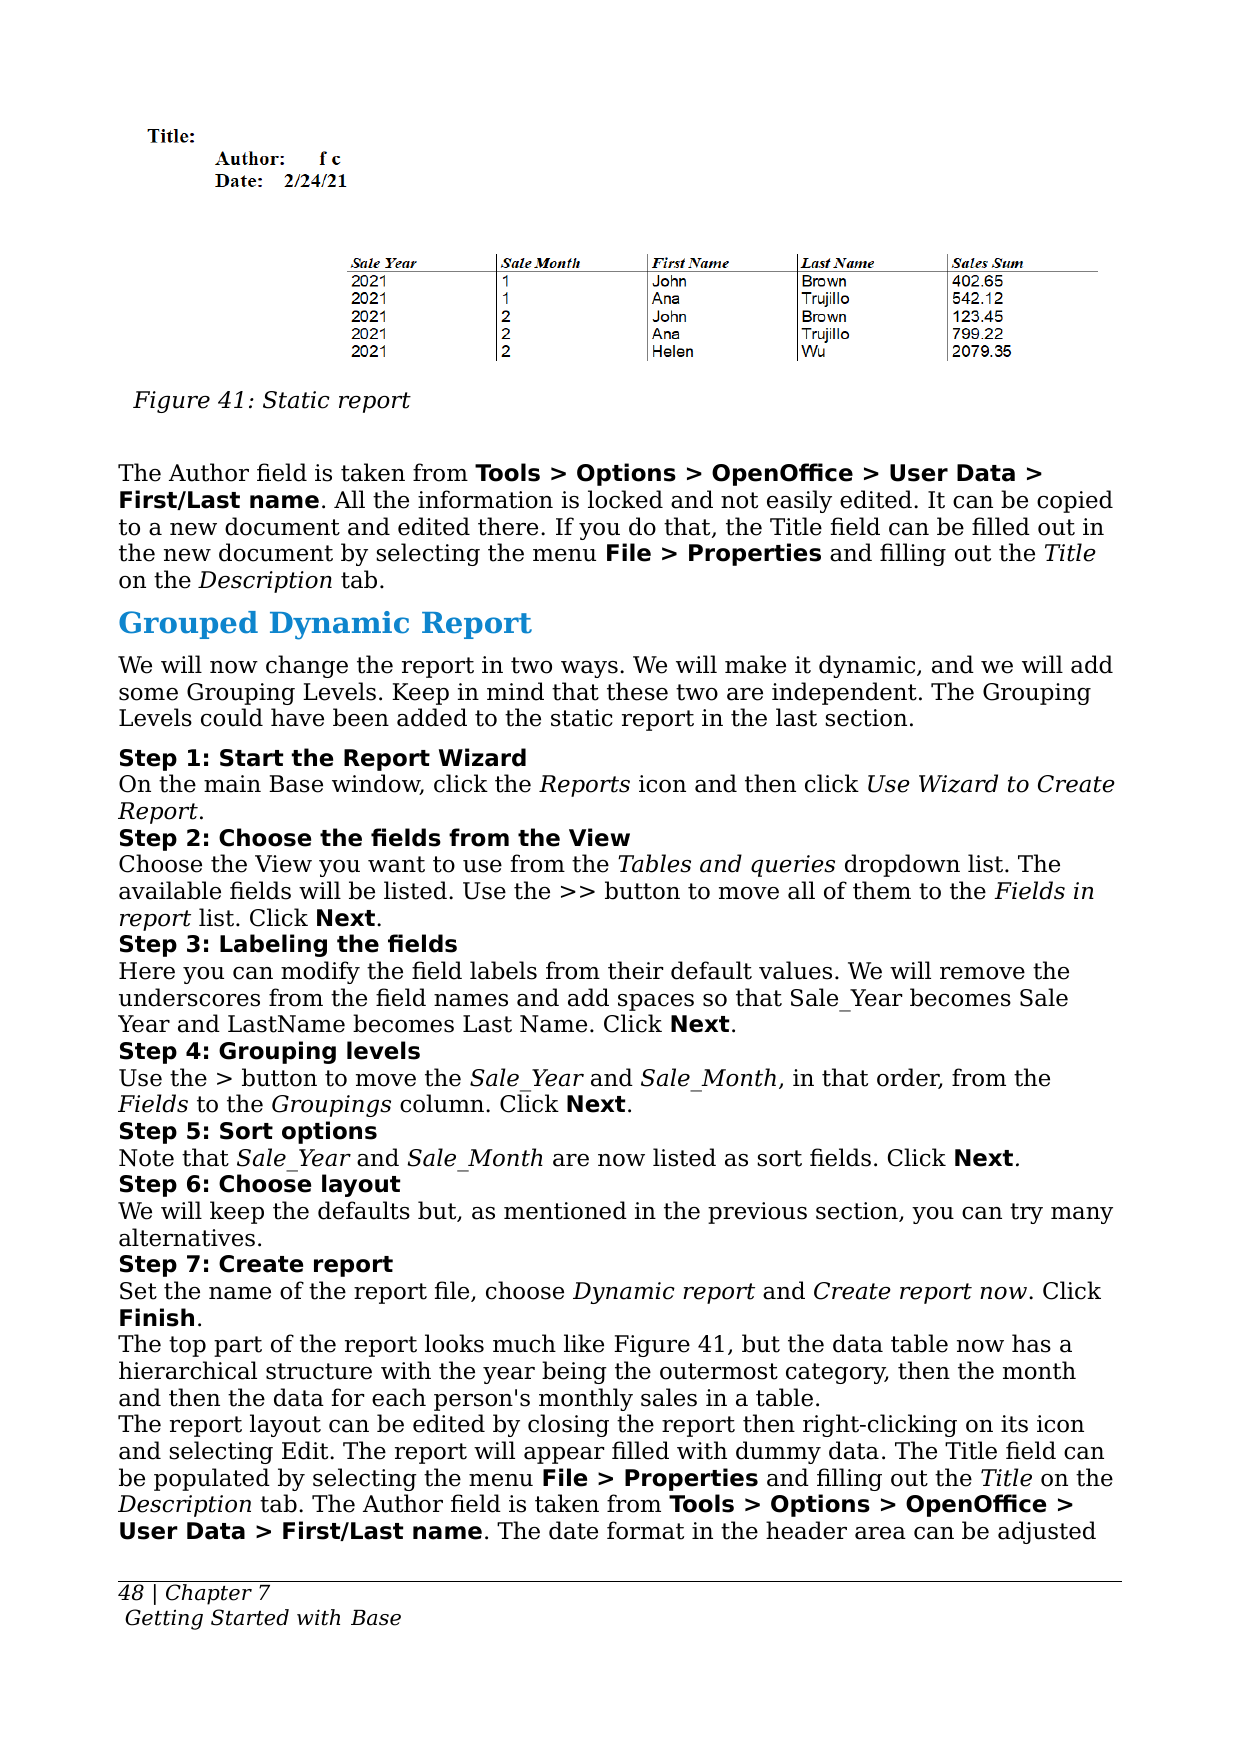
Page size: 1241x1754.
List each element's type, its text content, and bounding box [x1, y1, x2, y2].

text Step 2: Choose the fields from the View [118, 825, 1122, 851]
text The Author field is taken from Tools > Options > OpenOffice > User Data > First/Last name. All the information is locked and not easily edited. It can be copied to a new document and edited there. If you do that, the Title field can be filled out in the new document by selecting the menu File > Properties and filling out the Title on the Description tab. [118, 461, 1122, 594]
text Figure 41: Static report [133, 118, 1107, 413]
text On the main Base window, click the Reports icon and then click Use Wizard to Create Report. [118, 771, 1122, 825]
text Step 3: Labeling the fields [118, 931, 1122, 958]
text Note that Sale_Year and Sale_Month are now listed as sort fields. Click Next. [118, 1145, 1122, 1171]
text Step 5: Sort options [118, 1118, 1122, 1145]
text Step 7: Create report [118, 1251, 1122, 1278]
text Step 4: Grouping levels [118, 1038, 1122, 1065]
text The report layout can be edited by closing the report then right-clicking on its icon and selecting Edit. The report will appear filled with dummy data. The Title field can be populated by selecting the menu File > Properties and filling out the Title on the Description tab. The Author field is taken from Tools > Options > OpenOffice > User Data > First/Last name. The date format in the header area can be adjusted [118, 1411, 1122, 1545]
text Choose the View you want to use from the Tables and queries dropdown list. The available fields will be listed. Use the >> button to move all of them to the Fields in report list. Click Next. [118, 851, 1122, 931]
text Here you can modify the field labels from their default values. We will remove the underscores from the field names and add spaces so that Sale_Year becomes Sale Year and LastName becomes Last Name. Click Next. [118, 958, 1122, 1038]
subtitle Grouped Dynamic Report [118, 606, 1122, 640]
text The top part of the report looks much like Figure 41, but the data table now has a hierarchical structure with the year being the outermost category, then the month and then the data for each person's monthly sales in a table. [118, 1331, 1122, 1411]
text Step 1: Start the Report Wizard [118, 745, 1122, 771]
text Step 6: Choose layout [118, 1171, 1122, 1198]
picture [134, 118, 1106, 387]
text We will keep the defaults but, as mentioned in the previous section, you can try many alternatives. [118, 1198, 1122, 1251]
text Use the > button to move the Sale_Year and Sale_Month, in that order, from the Fields to the Groupings column. Click Next. [118, 1065, 1122, 1118]
text We will now change the report in two ways. We will make it dynamic, and we will add some Grouping Levels. Keep in mind that these two are independent. The Grouping Levels could have been added to the static report in the last section. [118, 652, 1122, 732]
text Set the name of the report file, choose Dynamic report and Create report now. Click Finish. [118, 1278, 1122, 1331]
